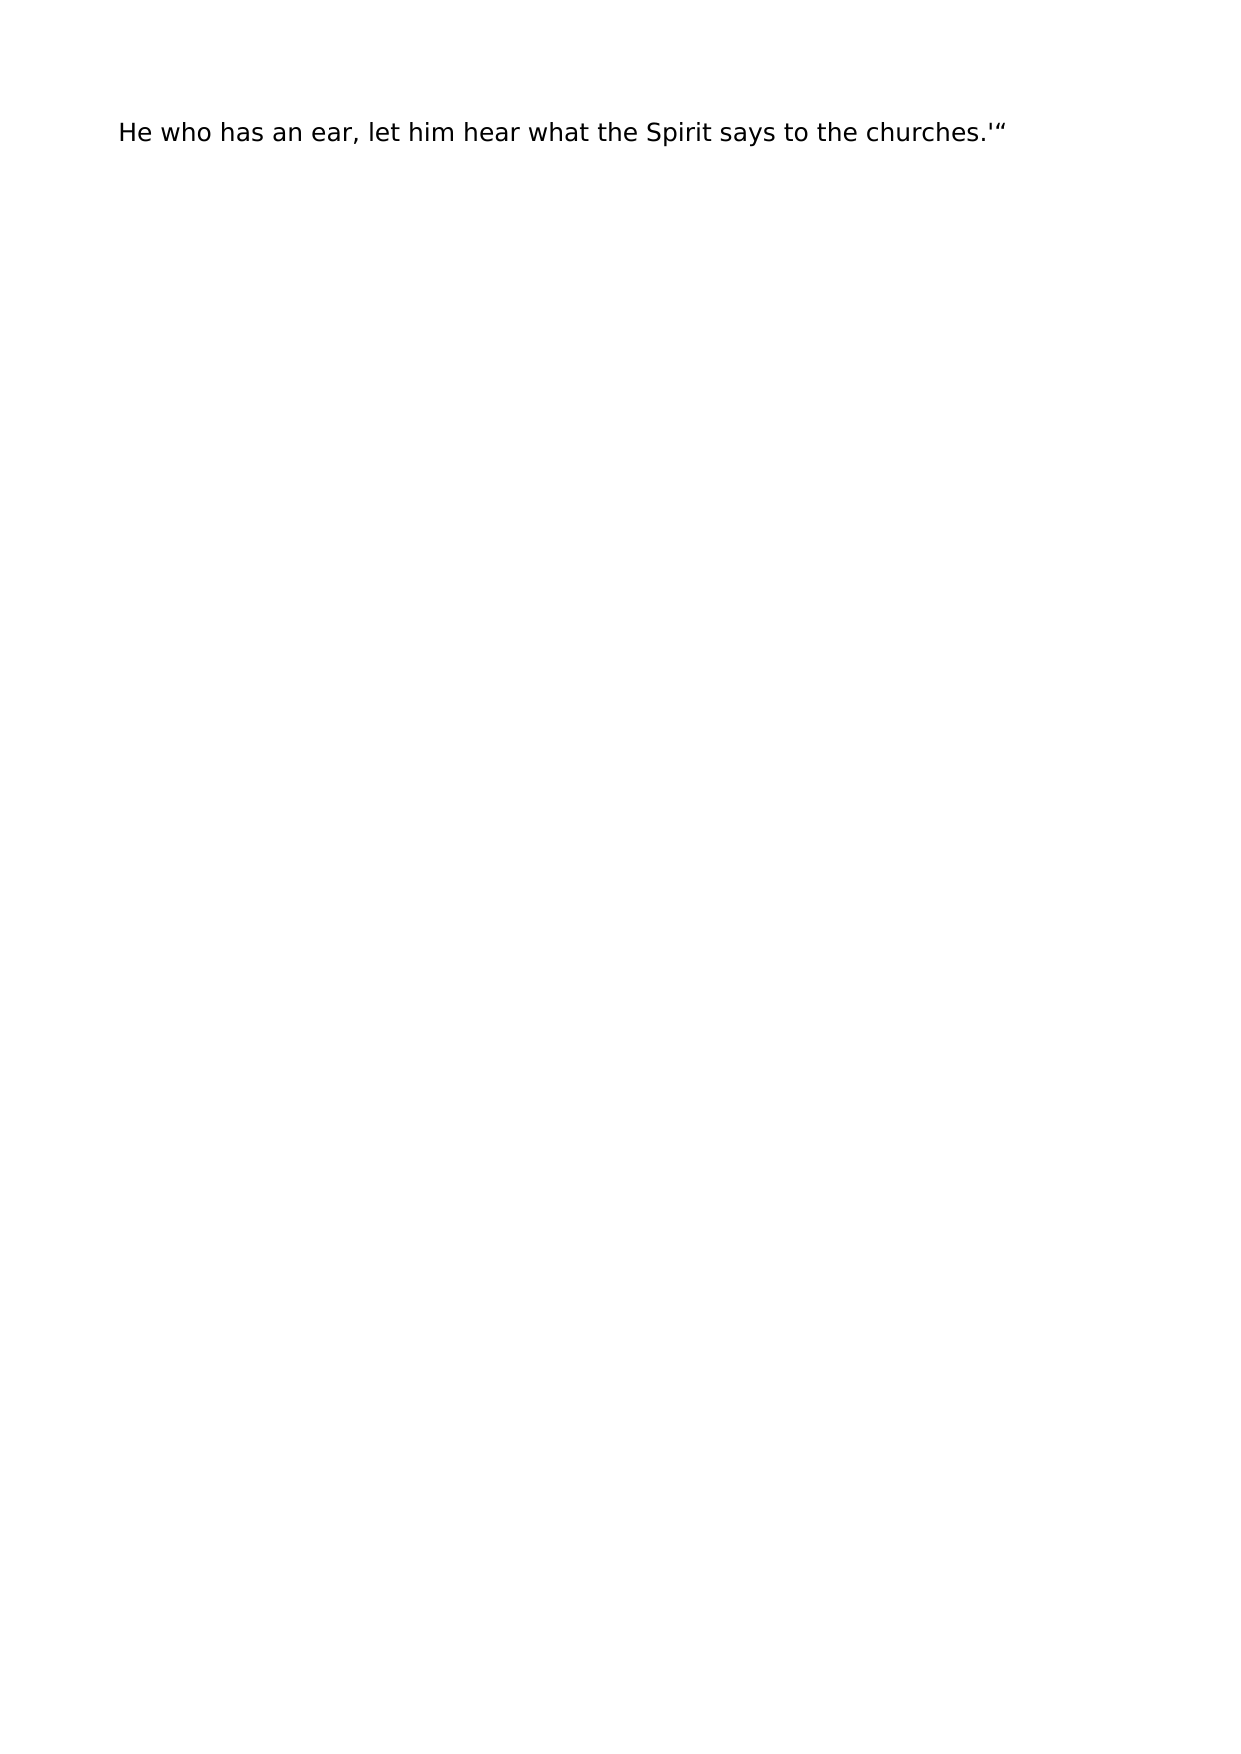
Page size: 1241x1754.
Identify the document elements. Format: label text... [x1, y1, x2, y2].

text He who has an ear, let him hear what the Spirit says to the churches.'“ [118, 118, 1122, 147]
